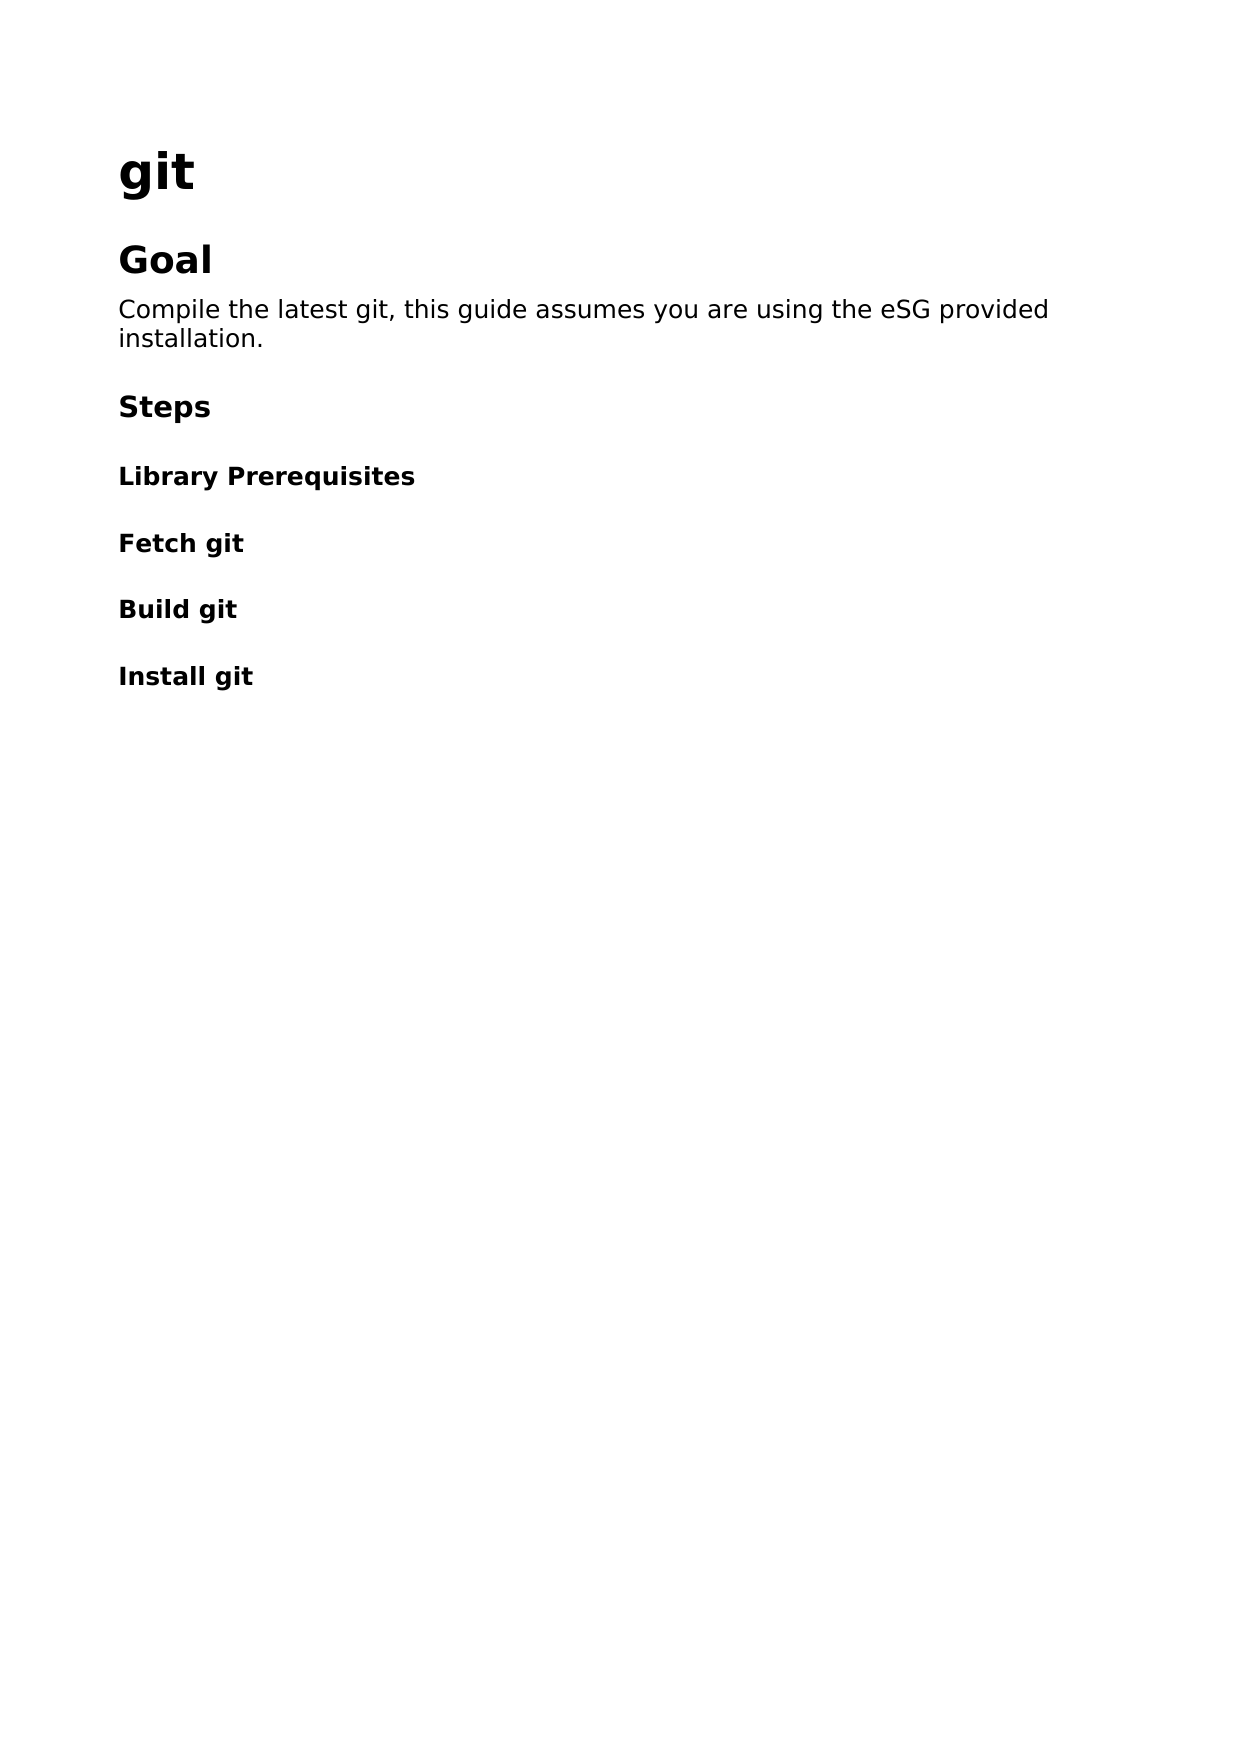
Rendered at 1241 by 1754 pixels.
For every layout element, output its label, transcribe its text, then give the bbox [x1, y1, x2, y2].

subtitle Steps [118, 391, 1122, 425]
subtitle Install git [118, 662, 1122, 691]
subtitle Library Prerequisites [118, 462, 1122, 491]
text Compile the latest git, this guide assumes you are using the eSG provided installation. [118, 295, 1122, 353]
subtitle git [118, 143, 1122, 201]
subtitle Build git [118, 596, 1122, 625]
subtitle Goal [118, 239, 1122, 282]
subtitle Fetch git [118, 529, 1122, 558]
